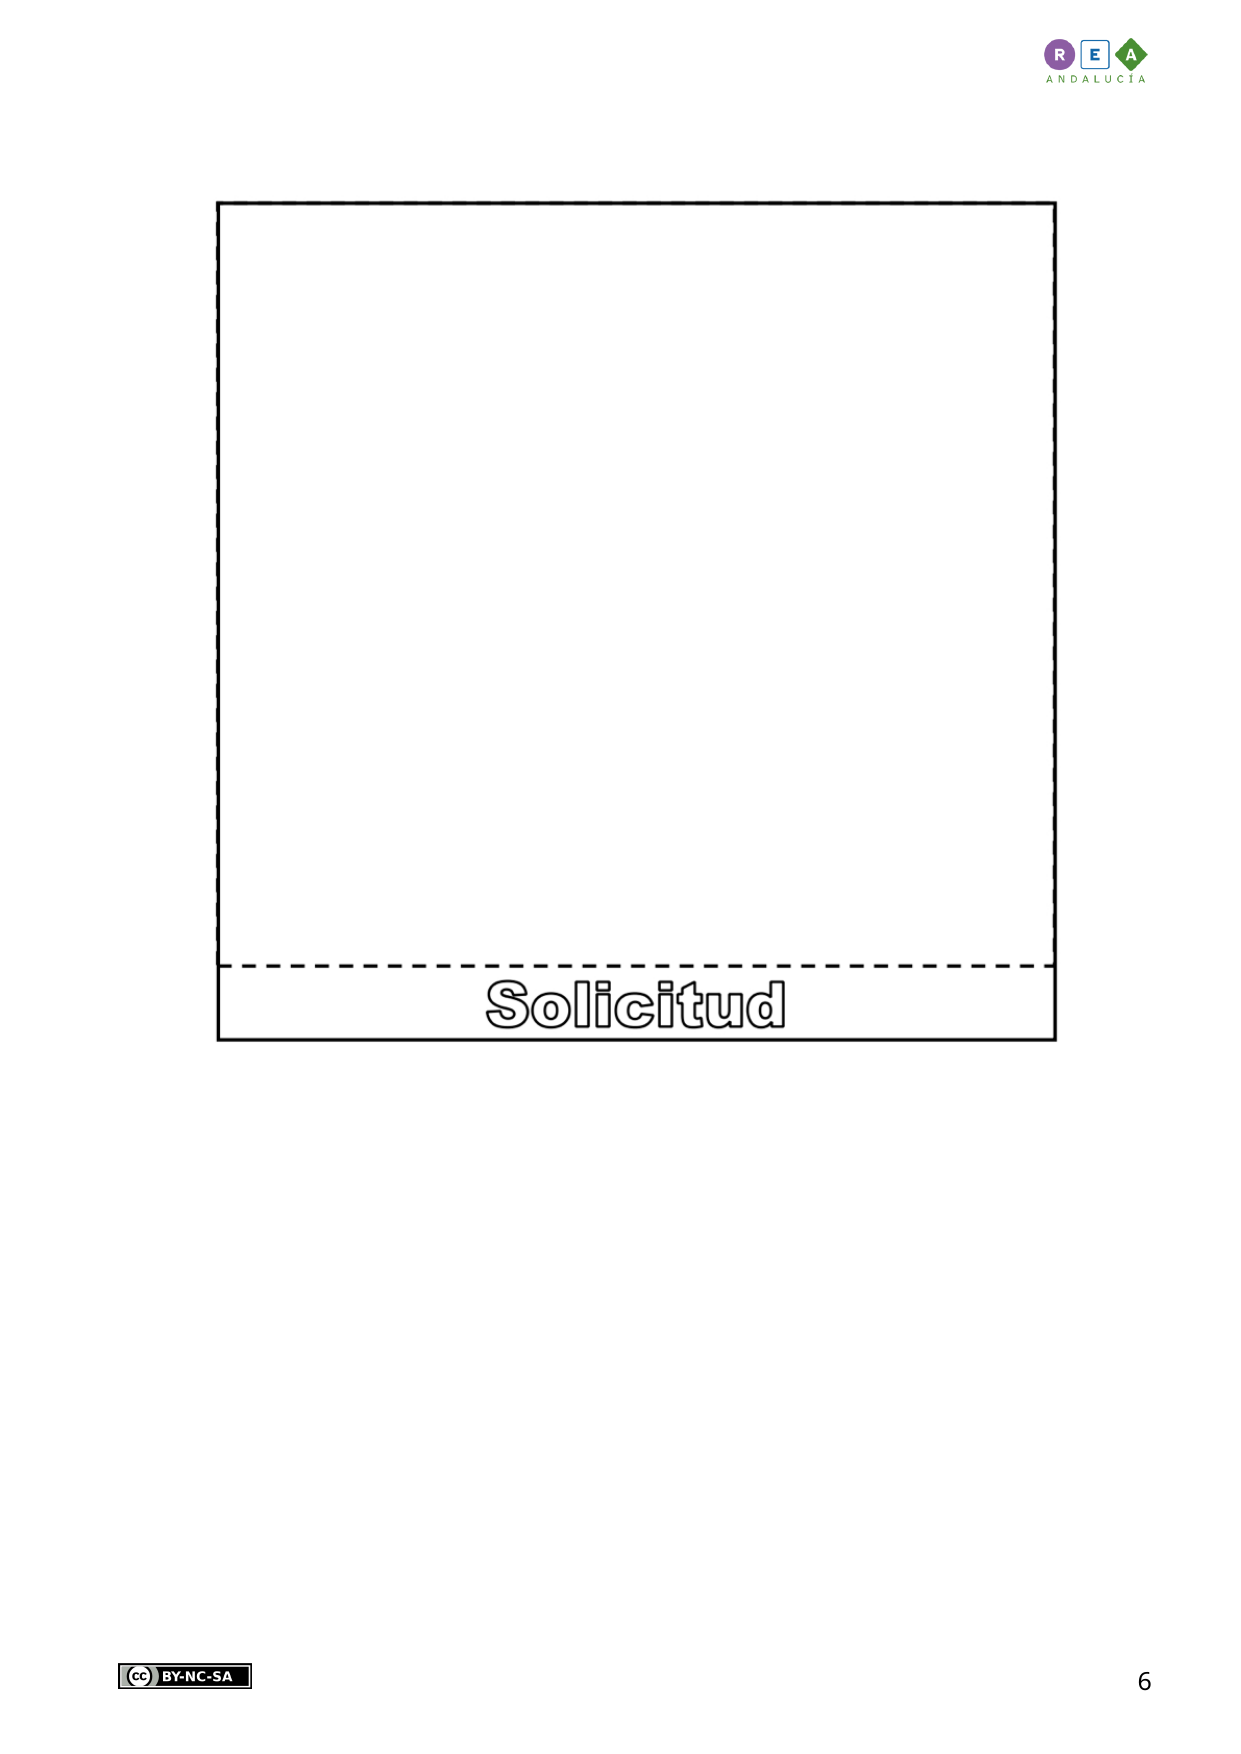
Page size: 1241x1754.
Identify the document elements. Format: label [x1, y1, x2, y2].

picture [1039, 33, 1152, 88]
picture [120, 96, 1154, 1557]
picture [118, 1663, 536, 1698]
